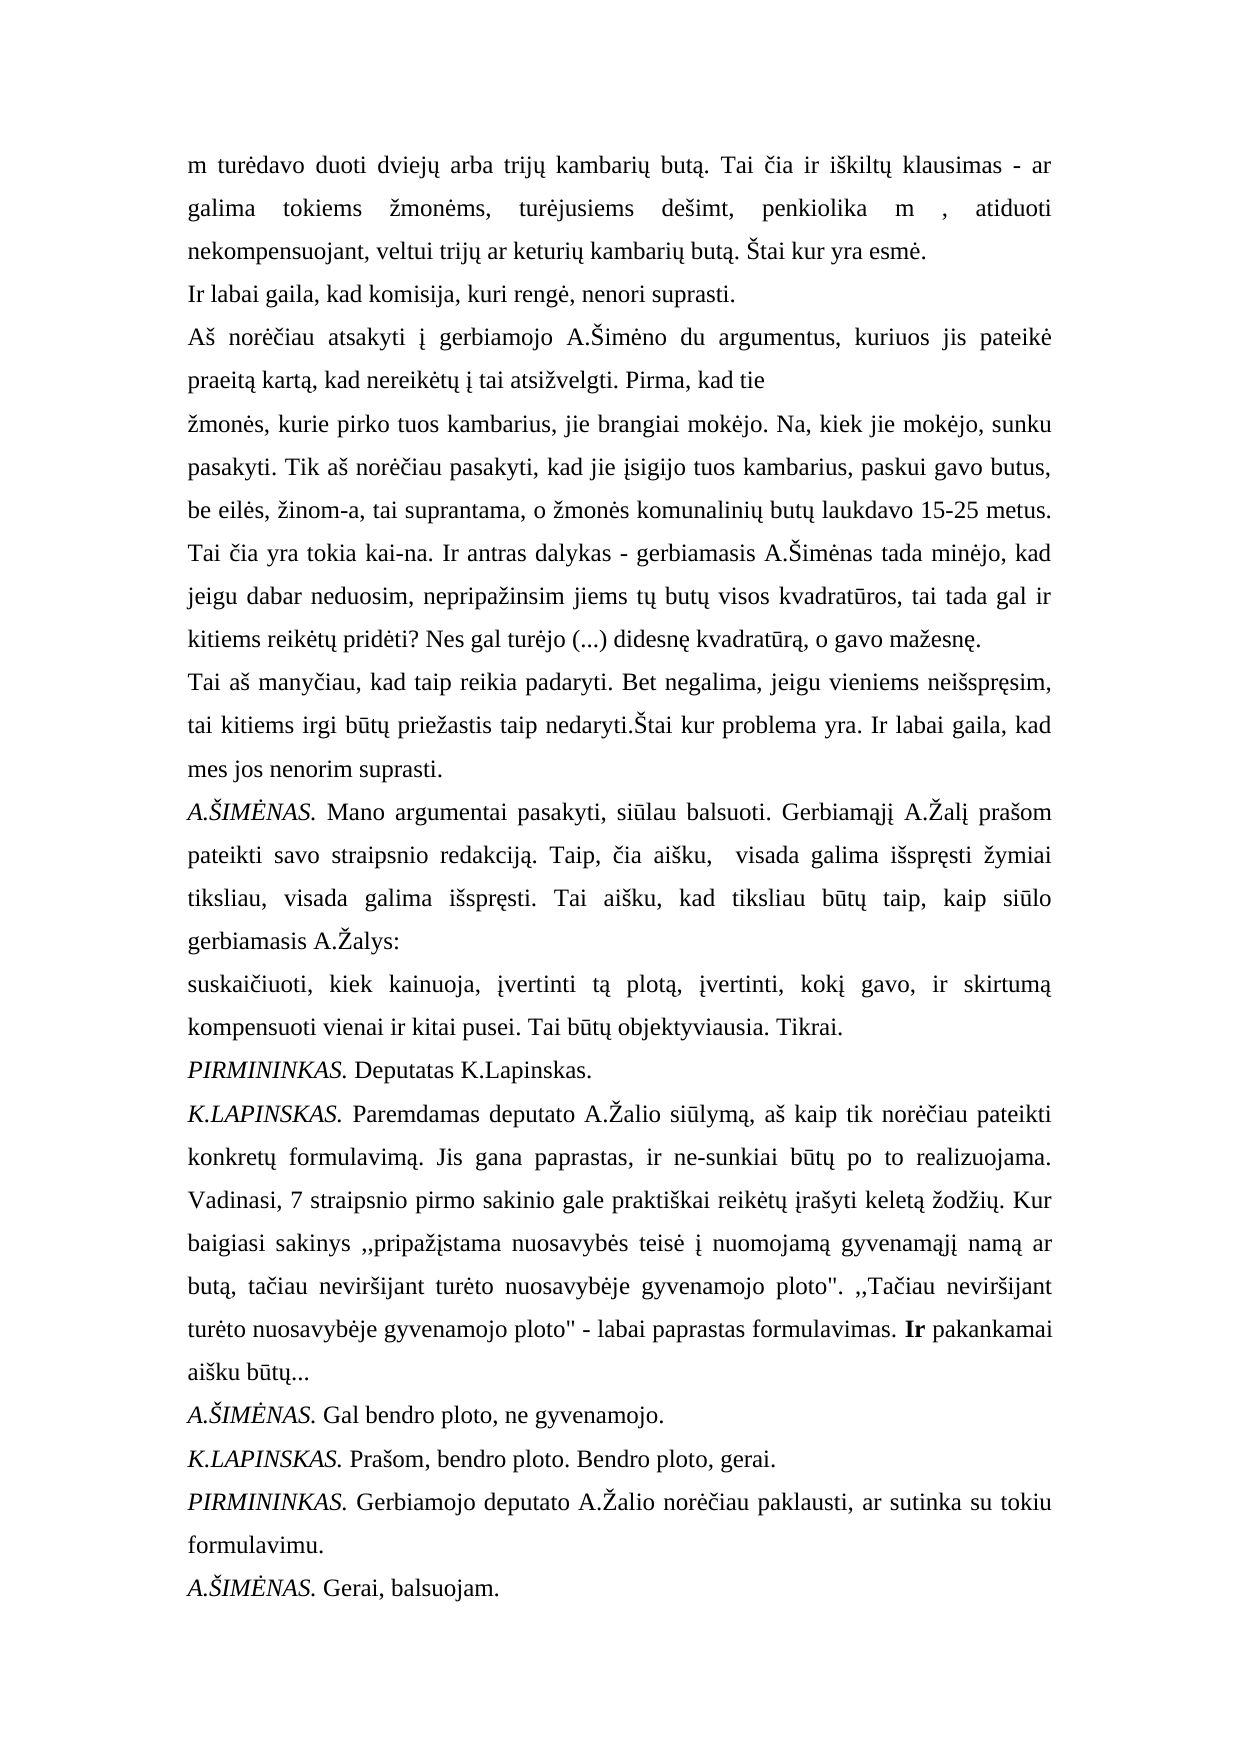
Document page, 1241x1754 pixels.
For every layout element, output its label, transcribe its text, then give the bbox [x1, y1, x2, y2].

text žmonės, kurie pirko tuos kambarius, jie brangiai mokėjo. Na, kiek jie mokėjo, sunku pasakyti. Tik aš norėčiau pasakyti, kad jie įsigijo tuos kambarius, paskui gavo butus, be eilės, žinom-a, tai suprantama, o žmonės komunalinių butų laukdavo 15-25 metus. Tai čia yra tokia kai-na. Ir antras dalykas - gerbiamasis A.Šimėnas tada minėjo, kad jeigu dabar neduosim, nepripažinsim jiems tų butų visos kvadratūros, tai tada gal ir kitiems reikėtų pridėti? Nes gal turėjo (...) didesnę kvadratūrą, o gavo mažesnę. [187, 409, 1053, 653]
text Ir labai gaila, kad komisija, kuri rengė, nenori suprasti. [187, 279, 1053, 308]
text A.ŠIMĖNAS. Gal bendro ploto, ne gyvenamojo. [187, 1401, 1053, 1429]
text PIRMININKAS. Gerbiamojo deputato A.Žalio norėčiau paklausti, ar sutinka su tokiu formulavimu. [187, 1487, 1053, 1559]
text K.LAPINSKAS. Paremdamas deputato A.Žalio siūlymą, aš kaip tik norėčiau pateikti konkretų formulavimą. Jis gana paprastas, ir ne-sunkiai būtų po to realizuojama. Vadinasi, 7 straipsnio pirmo sakinio gale praktiškai reikėtų įrašyti keletą žodžių. Kur baigiasi sakinys ,,pripažįstama nuosavybės teisė į nuomojamą gyvenamąjį namą ar butą, tačiau neviršijant turėto nuosavybėje gyvenamojo ploto". ,,Tačiau neviršijant turėto nuosavybėje gyvenamojo ploto" - labai paprastas formulavimas. Ir pakankamai aišku būtų... [187, 1099, 1053, 1386]
text A.ŠIMĖNAS. Gerai, balsuojam. [187, 1573, 1053, 1602]
text suskaičiuoti, kiek kainuoja, įvertinti tą plotą, įvertinti, kokį gavo, ir skirtumą kompensuoti vienai ir kitai pusei. Tai būtų objektyviausia. Tikrai. [187, 969, 1053, 1041]
text Tai aš manyčiau, kad taip reikia padaryti. Bet negalima, jeigu vieniems neišspręsim, tai kitiems irgi būtų priežastis taip nedaryti.Štai kur problema yra. Ir labai gaila, kad mes jos nenorim suprasti. [187, 667, 1053, 782]
text K.LAPINSKAS. Prašom, bendro ploto. Bendro ploto, gerai. [187, 1444, 1053, 1472]
text PIRMININKAS. Deputatas K.Lapinskas. [187, 1056, 1053, 1084]
text A.ŠIMĖNAS. Mano argumentai pasakyti, siūlau balsuoti. Gerbiamąjį A.Žalį prašom pateikti savo straipsnio redakciją. Taip, čia aišku, visada galima išspręsti žymiai tiksliau, visada galima išspręsti. Tai aišku, kad tiksliau būtų taip, kaip siūlo gerbiamasis A.Žalys: [187, 797, 1053, 955]
text m turėdavo duoti dviejų arba trijų kambarių butą. Tai čia ir iškiltų klausimas - ar galima tokiems žmonėms, turėjusiems dešimt, penkiolika m , atiduoti nekompensuojant, veltui trijų ar keturių kambarių butą. Štai kur yra esmė. [187, 150, 1053, 265]
text Aš norėčiau atsakyti į gerbiamojo A.Šimėno du argumentus, kuriuos jis pateikė praeitą kartą, kad nereikėtų į tai atsižvelgti. Pirma, kad tie [187, 322, 1053, 394]
